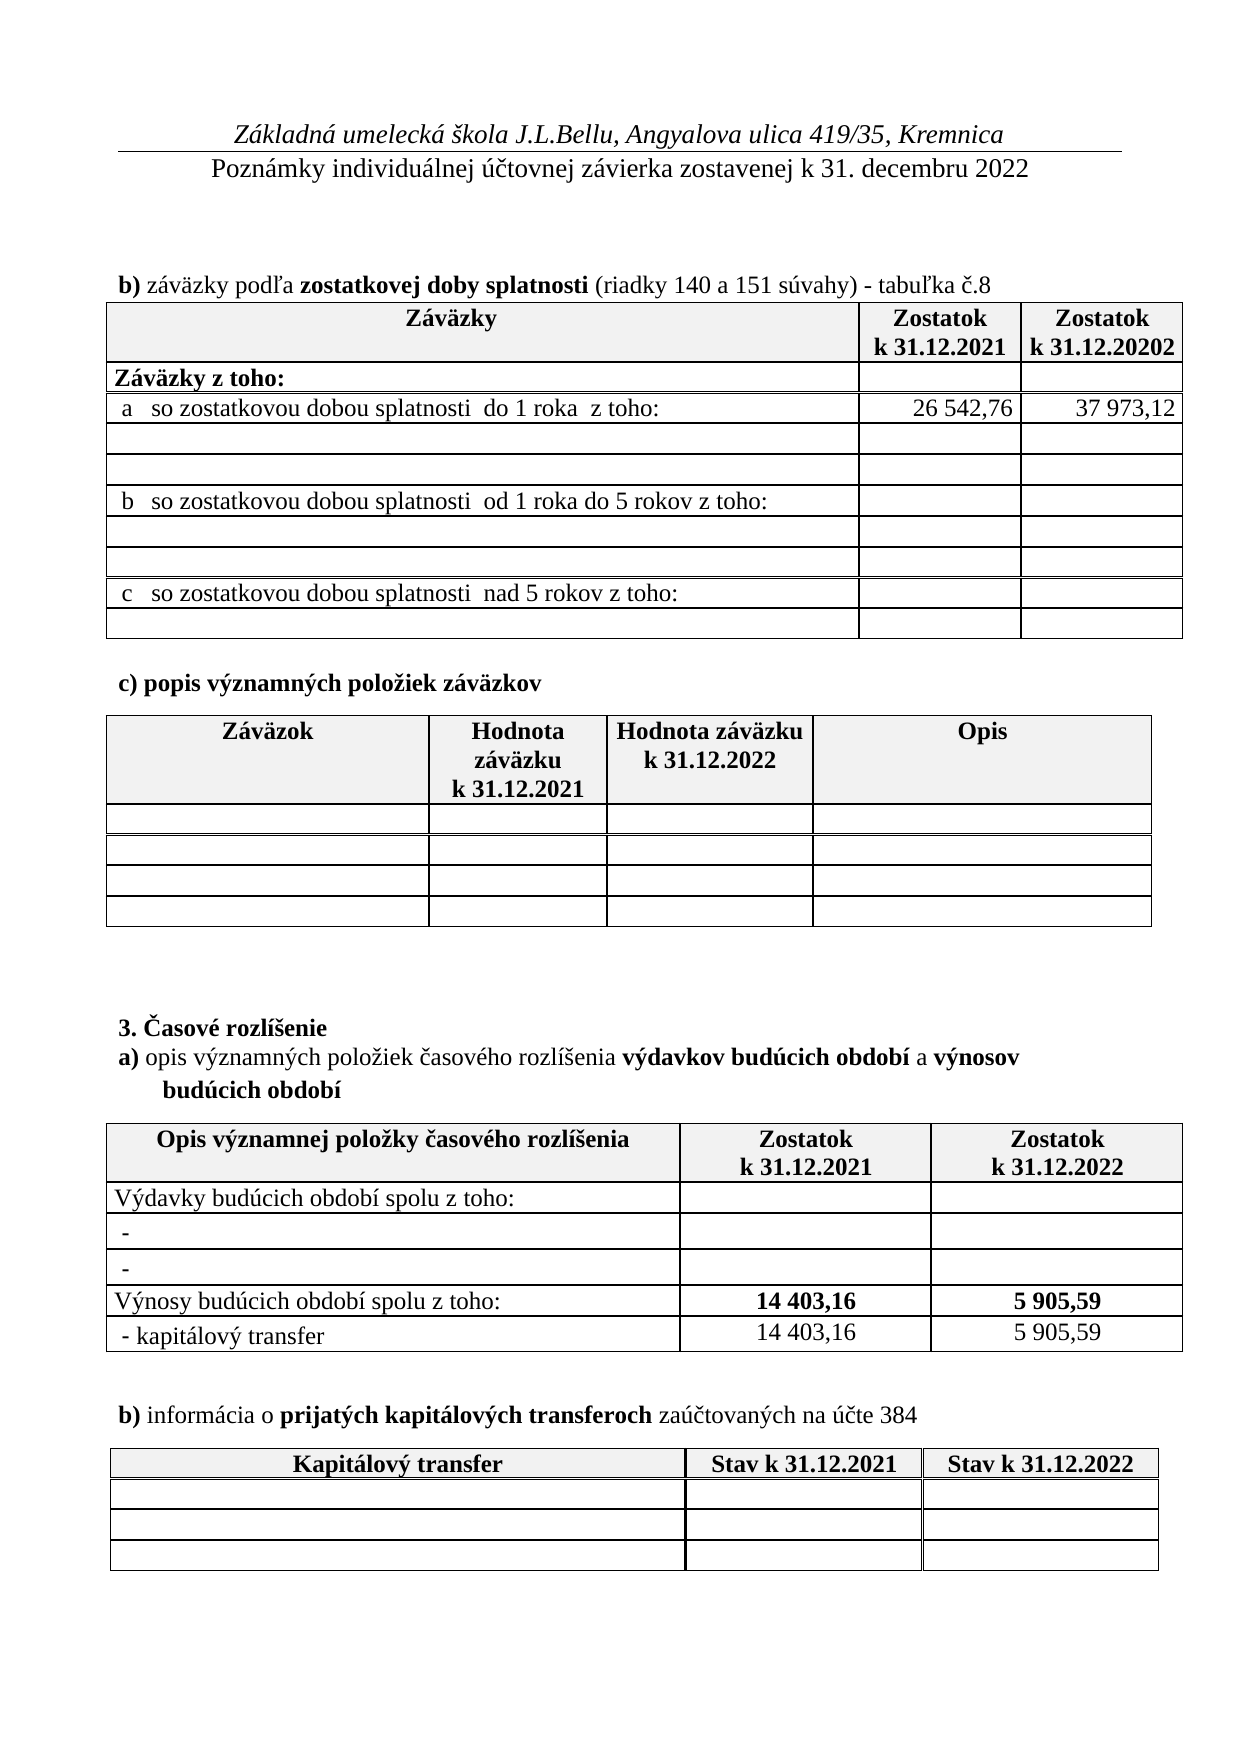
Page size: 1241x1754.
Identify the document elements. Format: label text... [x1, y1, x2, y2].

table_cell [687, 1510, 921, 1539]
table_cell [107, 866, 428, 895]
text b) informácia o prijatých kapitálových transferoch zaúčtovaných na účte 384 [118, 1400, 1122, 1429]
table_header Záväzok [107, 716, 428, 803]
table_cell [860, 363, 1020, 391]
table_cell [860, 609, 1020, 638]
table_cell [681, 1214, 930, 1248]
table_cell [932, 1183, 1182, 1212]
table_header Hodnota záväzku k 31.12.2021 [430, 716, 606, 803]
table_cell [107, 609, 858, 638]
text c) popis významných položiek záväzkov [118, 668, 1122, 697]
table_cell so zostatkovou dobou splatnosti od 1 roka do 5 rokov z toho: [107, 486, 858, 515]
table_cell [860, 486, 1020, 515]
table_cell [860, 548, 1020, 576]
table_cell [107, 897, 428, 926]
table_cell 14 403,16 [681, 1317, 930, 1351]
table_cell Výdavky budúcich období spolu z toho: [107, 1183, 679, 1212]
table_cell [1022, 455, 1182, 484]
table_header Zostatok k 31.12.20202 [1022, 303, 1182, 361]
table_cell [1022, 517, 1182, 546]
table_cell [107, 548, 858, 576]
table_cell [111, 1480, 684, 1508]
table_cell [1022, 363, 1182, 391]
table_cell [860, 579, 1020, 607]
table_cell 26 542,76 [860, 394, 1020, 422]
table_header Stav k 31.12.2021 [687, 1449, 921, 1477]
table_cell [687, 1480, 921, 1508]
table_header Zostatok k 31.12.2021 [681, 1124, 930, 1181]
text b) záväzky podľa zostatkovej doby splatnosti (riadky 140 a 151 súvahy) - tabuľka č.8 [118, 271, 1122, 299]
table_cell [924, 1510, 1158, 1539]
table_header Hodnota záväzku k 31.12.2022 [608, 716, 812, 803]
table_cell [814, 805, 1151, 833]
table_cell [681, 1250, 930, 1284]
table_cell [860, 517, 1020, 546]
table_cell [1022, 548, 1182, 576]
table_cell [430, 805, 606, 833]
table_cell [681, 1183, 930, 1212]
table_cell [814, 897, 1151, 926]
table_cell [687, 1541, 921, 1570]
table_cell [814, 866, 1151, 895]
table_header Zostatok k 31.12.2022 [932, 1124, 1182, 1181]
table_cell [107, 805, 428, 833]
table_cell [1022, 609, 1182, 638]
table_cell kapitálový transfer [107, 1317, 679, 1351]
table_header Opis významnej položky časového rozlíšenia [107, 1124, 679, 1181]
table_cell so zostatkovou dobou splatnosti do 1 roka z toho: [107, 394, 858, 422]
table_cell [814, 836, 1151, 864]
table_cell 5 905,59 [932, 1317, 1182, 1351]
table_cell [924, 1480, 1158, 1508]
table_cell [608, 805, 812, 833]
table_cell [932, 1214, 1182, 1248]
table_cell Výnosy budúcich období spolu z toho: [107, 1286, 679, 1315]
table_cell [111, 1541, 684, 1570]
table_cell [111, 1510, 684, 1539]
table_cell [107, 517, 858, 546]
table_cell [860, 455, 1020, 484]
table_cell [608, 897, 812, 926]
table_cell [107, 455, 858, 484]
table_header Zostatok k 31.12.2021 [860, 303, 1020, 361]
table_cell 37 973,12 [1022, 394, 1182, 422]
table_cell [1022, 424, 1182, 453]
table_header Opis [814, 716, 1151, 803]
table_header Stav k 31.12.2022 [924, 1449, 1158, 1477]
table_cell 14 403,16 [681, 1286, 930, 1315]
table_cell [860, 424, 1020, 453]
table_cell [1022, 579, 1182, 607]
text a) opis významných položiek časového rozlíšenia výdavkov budúcich období a výnosov budúcich období [118, 1042, 1122, 1104]
table_header Záväzky [107, 303, 858, 361]
table_cell [608, 836, 812, 864]
table_cell [430, 866, 606, 895]
text 3. Časové rozlíšenie [118, 1013, 1122, 1042]
table_cell [107, 836, 428, 864]
table_header Kapitálový transfer [111, 1449, 684, 1477]
table_cell [430, 897, 606, 926]
table_cell [932, 1250, 1182, 1284]
table_cell so zostatkovou dobou splatnosti nad 5 rokov z toho: [107, 579, 858, 607]
table_cell [107, 1214, 679, 1248]
table_cell 5 905,59 [932, 1286, 1182, 1315]
table_cell [1022, 486, 1182, 515]
table_cell [924, 1541, 1158, 1570]
table_cell [430, 836, 606, 864]
table_cell [608, 866, 812, 895]
table_cell [107, 424, 858, 453]
table_cell [107, 1250, 679, 1284]
table_cell Záväzky z toho: [107, 363, 858, 391]
